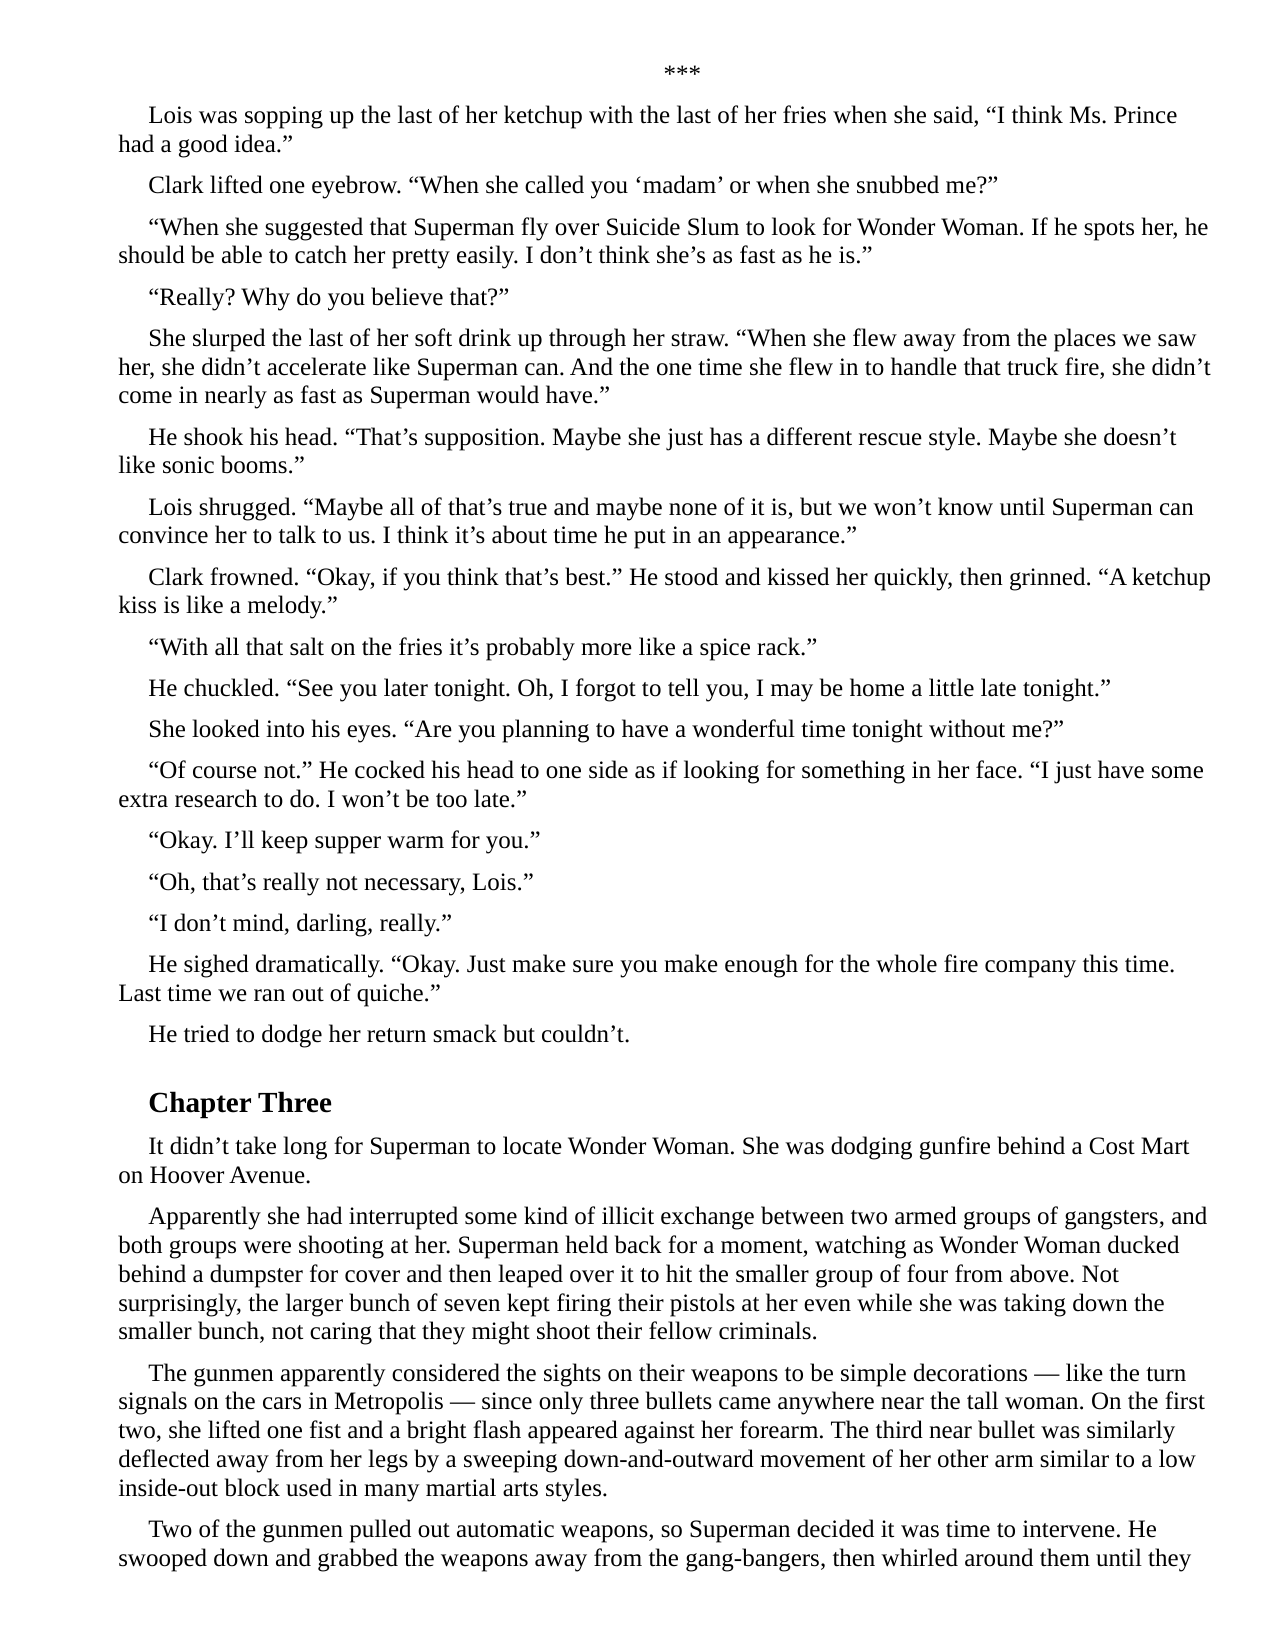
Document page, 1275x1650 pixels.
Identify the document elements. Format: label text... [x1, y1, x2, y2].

text “I don’t mind, darling, really.” [118, 908, 1216, 937]
text She looked into his eyes. “Are you planning to have a wonderful time tonight without me?” [118, 714, 1216, 743]
text Apparently she had interrupted some kind of illicit exchange between two armed groups of gangsters, and both groups were shooting at her. Superman held back for a moment, watching as Wonder Woman ducked behind a dumpster for cover and then leaped over it to hit the smaller group of four from above. Not surprisingly, the larger bunch of seven kept firing their pistols at her even while she was taking down the smaller bunch, not caring that they might shoot their fellow criminals. [118, 1201, 1216, 1345]
text Lois was sopping up the last of her ketchup with the last of her fries when she said, “I think Ms. Prince had a good idea.” [118, 100, 1216, 158]
text She slurped the last of her soft drink up through her straw. “When she flew away from the places we saw her, she didn’t accelerate like Superman can. And the one time she flew in to handle that truck fire, she didn’t come in nearly as fast as Superman would have.” [118, 323, 1216, 409]
text “Oh, that’s really not necessary, Lois.” [118, 867, 1216, 895]
subtitle Chapter Three [118, 1085, 1216, 1119]
text The gunmen apparently considered the sights on their weapons to be simple decorations — like the turn signals on the cars in Metropolis — since only three bullets came anywhere near the tall woman. On the first two, she lifted one fist and a bright flash appeared against her forearm. The third near bullet was similarly deflected away from her legs by a sweeping down-and-outward movement of her other arm similar to a low inside-out block used in many martial arts styles. [118, 1358, 1216, 1501]
text “Really? Why do you believe that?” [118, 282, 1216, 310]
text Lois shrugged. “Maybe all of that’s true and maybe none of it is, but we won’t know until Superman can convince her to talk to us. I think it’s about time he put in an appearance.” [118, 492, 1216, 549]
text “When she suggested that Superman fly over Suicide Slum to look for Wonder Woman. If he spots her, he should be able to catch her pretty easily. I don’t think she’s as fast as he is.” [118, 212, 1216, 269]
text He shook his head. “That’s supposition. Maybe she just has a different rescue style. Maybe she doesn’t like sonic booms.” [118, 422, 1216, 479]
text He tried to dodge her return smack but couldn’t. [118, 1019, 1216, 1048]
text He sighed dramatically. “Okay. Just make sure you make enough for the whole fire company this time. Last time we ran out of quiche.” [118, 949, 1216, 1007]
text “Okay. I’ll keep supper warm for you.” [118, 825, 1216, 854]
text “Of course not.” He cocked his head to one side as if looking for something in her face. “I just have some extra research to do. I won’t be too late.” [118, 755, 1216, 813]
text Clark frowned. “Okay, if you think that’s best.” He stood and kissed her quickly, then grinned. “A ketchup kiss is like a melody.” [118, 562, 1216, 619]
text Clark lifted one eyebrow. “When she called you ‘madam’ or when she snubbed me?” [118, 170, 1216, 199]
text “With all that salt on the fries it’s probably more like a spice rack.” [118, 632, 1216, 660]
text Two of the gunmen pulled out automatic weapons, so Superman decided it was time to intervene. He swooped down and grabbed the weapons away from the gang-bangers, then whirled around them until they [118, 1514, 1216, 1571]
text He chuckled. “See you later tonight. Oh, I forgot to tell you, I may be home a little late tonight.” [118, 673, 1216, 702]
text It didn’t take long for Superman to locate Wonder Woman. She was dodging gunfire behind a Cost Mart on Hoover Avenue. [118, 1131, 1216, 1189]
text *** [118, 59, 1216, 88]
